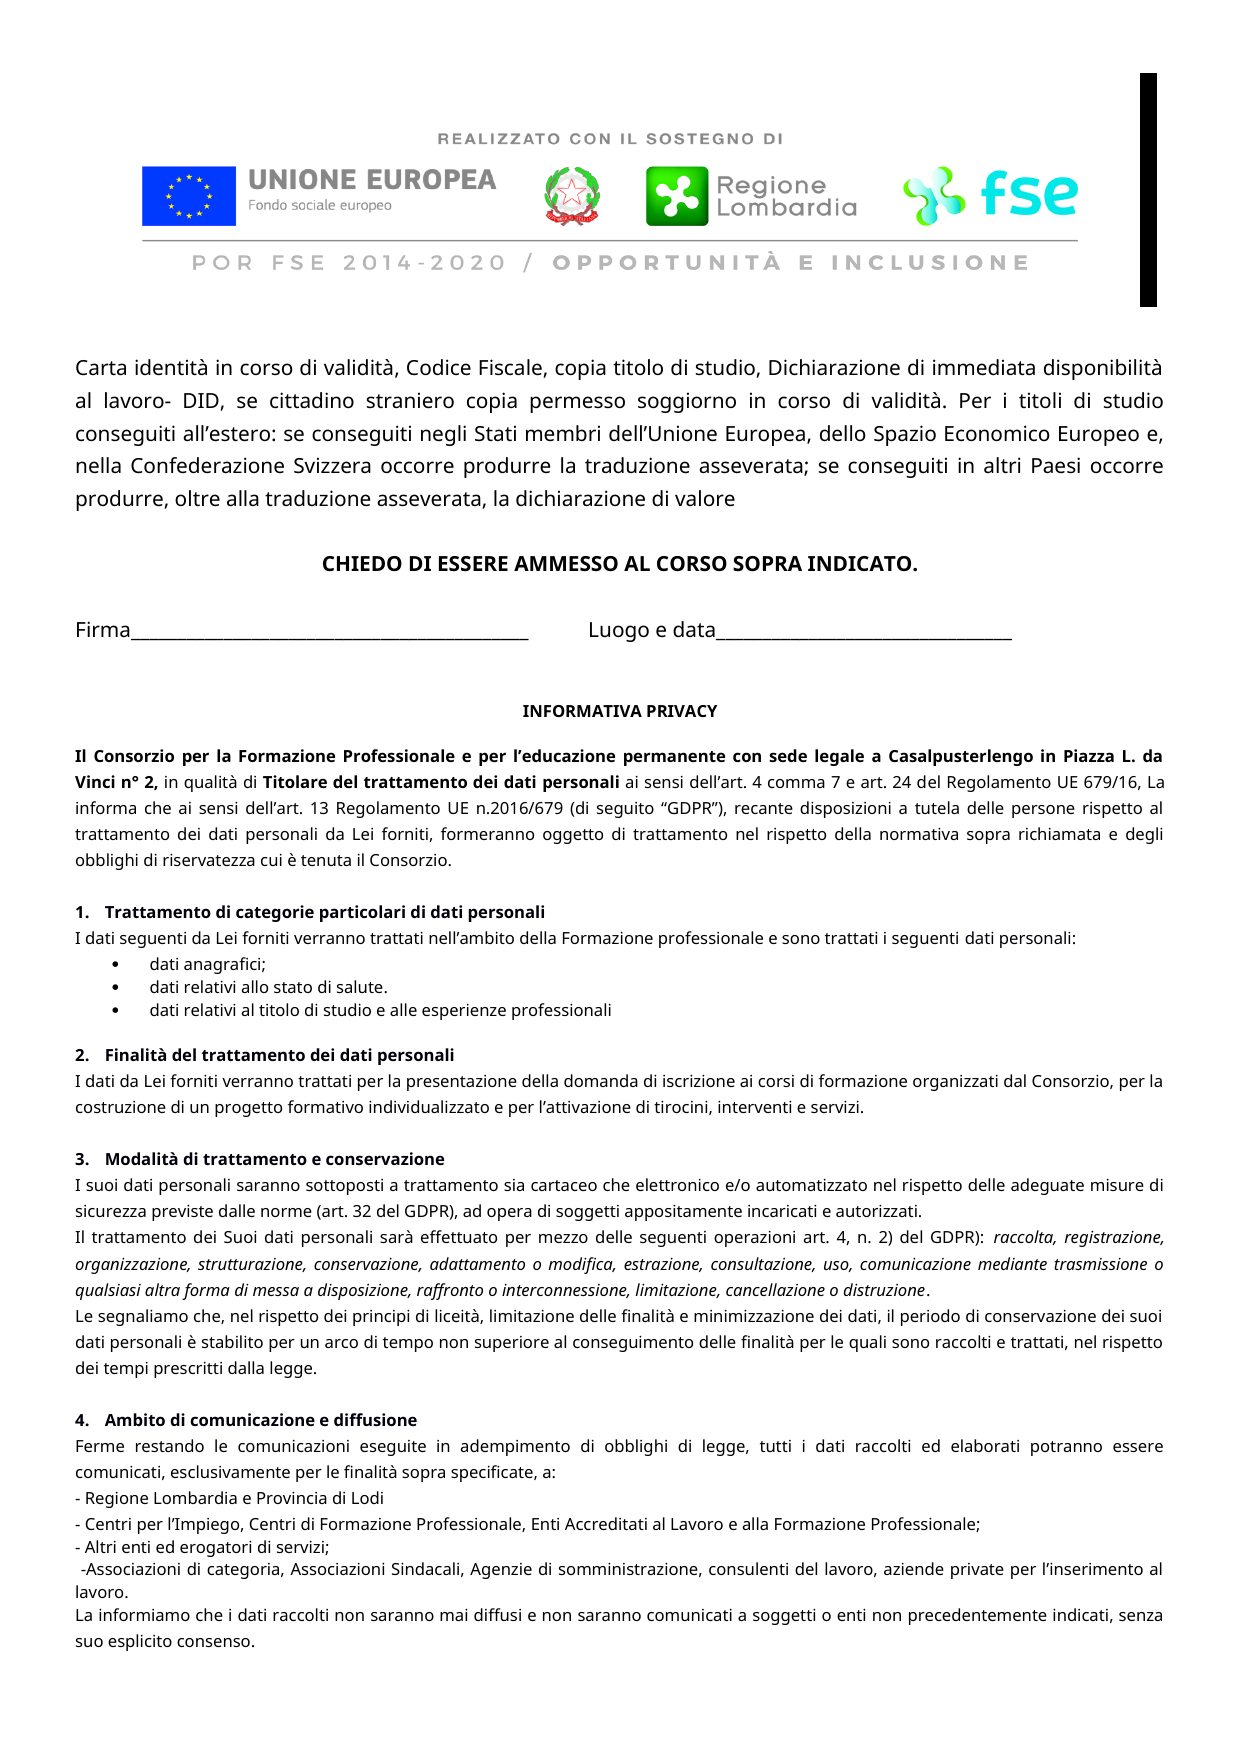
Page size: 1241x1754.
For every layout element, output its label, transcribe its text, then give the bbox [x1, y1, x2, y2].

text Carta identità in corso di validità, Codice Fiscale, copia titolo di studio, Dichiarazione di immediata disponibilità al lavoro- DID, se cittadino straniero copia permesso soggiorno in corso di validità. Per i titoli di studio conseguiti all’estero: se conseguiti negli Stati membri dell’Unione Europea, dello Spazio Economico Europeo e, nella Confederazione Svizzera occorre produrre la traduzione asseverata; se conseguiti in altri Paesi occorre produrre, oltre alla traduzione asseverata, la dichiarazione di valore [75, 349, 1165, 513]
text I suoi dati personali saranno sottoposti a trattamento sia cartaceo che elettronico e/o automatizzato nel rispetto delle adeguate misure di sicurezza previste dalle norme (art. 32 del GDPR), ad opera di soggetti appositamente incaricati e autorizzati. [75, 1174, 1165, 1223]
text - Altri enti ed erogatori di servizi; [75, 1535, 1165, 1558]
text -Associazioni di categoria, Associazioni Sindacali, Agenzie di somministrazione, consulenti del lavoro, aziende private per l’inserimento al lavoro. [75, 1558, 1165, 1603]
list Ambito di comunicazione e diffusione [75, 1408, 1165, 1431]
text Il Consorzio per la Formazione Professionale e per l’educazione permanente con sede legale a Casalpusterlengo in Piazza L. da Vinci n° 2, in qualità di Titolare del trattamento dei dati personali ai sensi dell’art. 4 comma 7 e art. 24 del Regolamento UE 679/16, La informa che ai sensi dell’art. 13 Regolamento UE n.2016/679 (di seguito “GDPR”), recante disposizioni a tutela delle persone rispetto al trattamento dei dati personali da Lei forniti, formeranno oggetto di trattamento nel rispetto della normativa sopra richiamata e degli obblighi di riservatezza cui è tenuta il Consorzio. [75, 744, 1165, 871]
text Il trattamento dei Suoi dati personali sarà effettuato per mezzo delle seguenti operazioni art. 4, n. 2) del GDPR): raccolta, registrazione, organizzazione, strutturazione, conservazione, adattamento o modifica, estrazione, consultazione, uso, comunicazione mediante trasmissione o qualsiasi altra forma di messa a disposizione, raffronto o interconnessione, limitazione, cancellazione o distruzione. [75, 1226, 1165, 1301]
list dati anagrafici; [112, 953, 1165, 976]
text La informiamo che i dati raccolti non saranno mai diffusi e non saranno comunicati a soggetti o enti non precedentemente indicati, senza suo esplicito consenso. [75, 1603, 1165, 1652]
text Firma___________________________________________ Luogo e data________________________________ [75, 611, 1165, 644]
text I dati seguenti da Lei forniti verranno trattati nell’ambito della Formazione professionale e sono trattati i seguenti dati personali: [75, 927, 1165, 949]
list Finalità del trattamento dei dati personali [75, 1044, 1165, 1066]
text I dati da Lei forniti verranno trattati per la presentazione della domanda di iscrizione ai corsi di formazione organizzati dal Consorzio, per la costruzione di un progetto formativo individualizzato e per l’attivazione di tirocini, interventi e servizi. [75, 1070, 1165, 1118]
text - Regione Lombardia e Provincia di Lodi [75, 1486, 1165, 1509]
text Le segnaliamo che, nel rispetto dei principi di liceità, limitazione delle finalità e minimizzazione dei dati, il periodo di conservazione dei suoi dati personali è stabilito per un arco di tempo non superiore al conseguimento delle finalità per le quali sono raccolti e trattati, nel rispetto dei tempi prescritti dalla legge. [75, 1304, 1165, 1379]
text - Centri per l’Impiego, Centri di Formazione Professionale, Enti Accreditati al Lavoro e alla Formazione Professionale; [75, 1512, 1165, 1535]
text INFORMATIVA PRIVACY [75, 699, 1165, 722]
text CHIEDO DI ESSERE AMMESSO AL CORSO SOPRA INDICATO. [75, 546, 1165, 578]
list dati relativi al titolo di studio e alle esperienze professionali [112, 998, 1165, 1021]
list Modalità di trattamento e conservazione [75, 1148, 1165, 1171]
list Trattamento di categorie particolari di dati personali [75, 901, 1165, 923]
list dati relativi allo stato di salute. [112, 976, 1165, 998]
text Ferme restando le comunicazioni eseguite in adempimento di obblighi di legge, tutti i dati raccolti ed elaborati potranno essere comunicati, esclusivamente per le finalità sopra specificate, a: [75, 1434, 1165, 1483]
